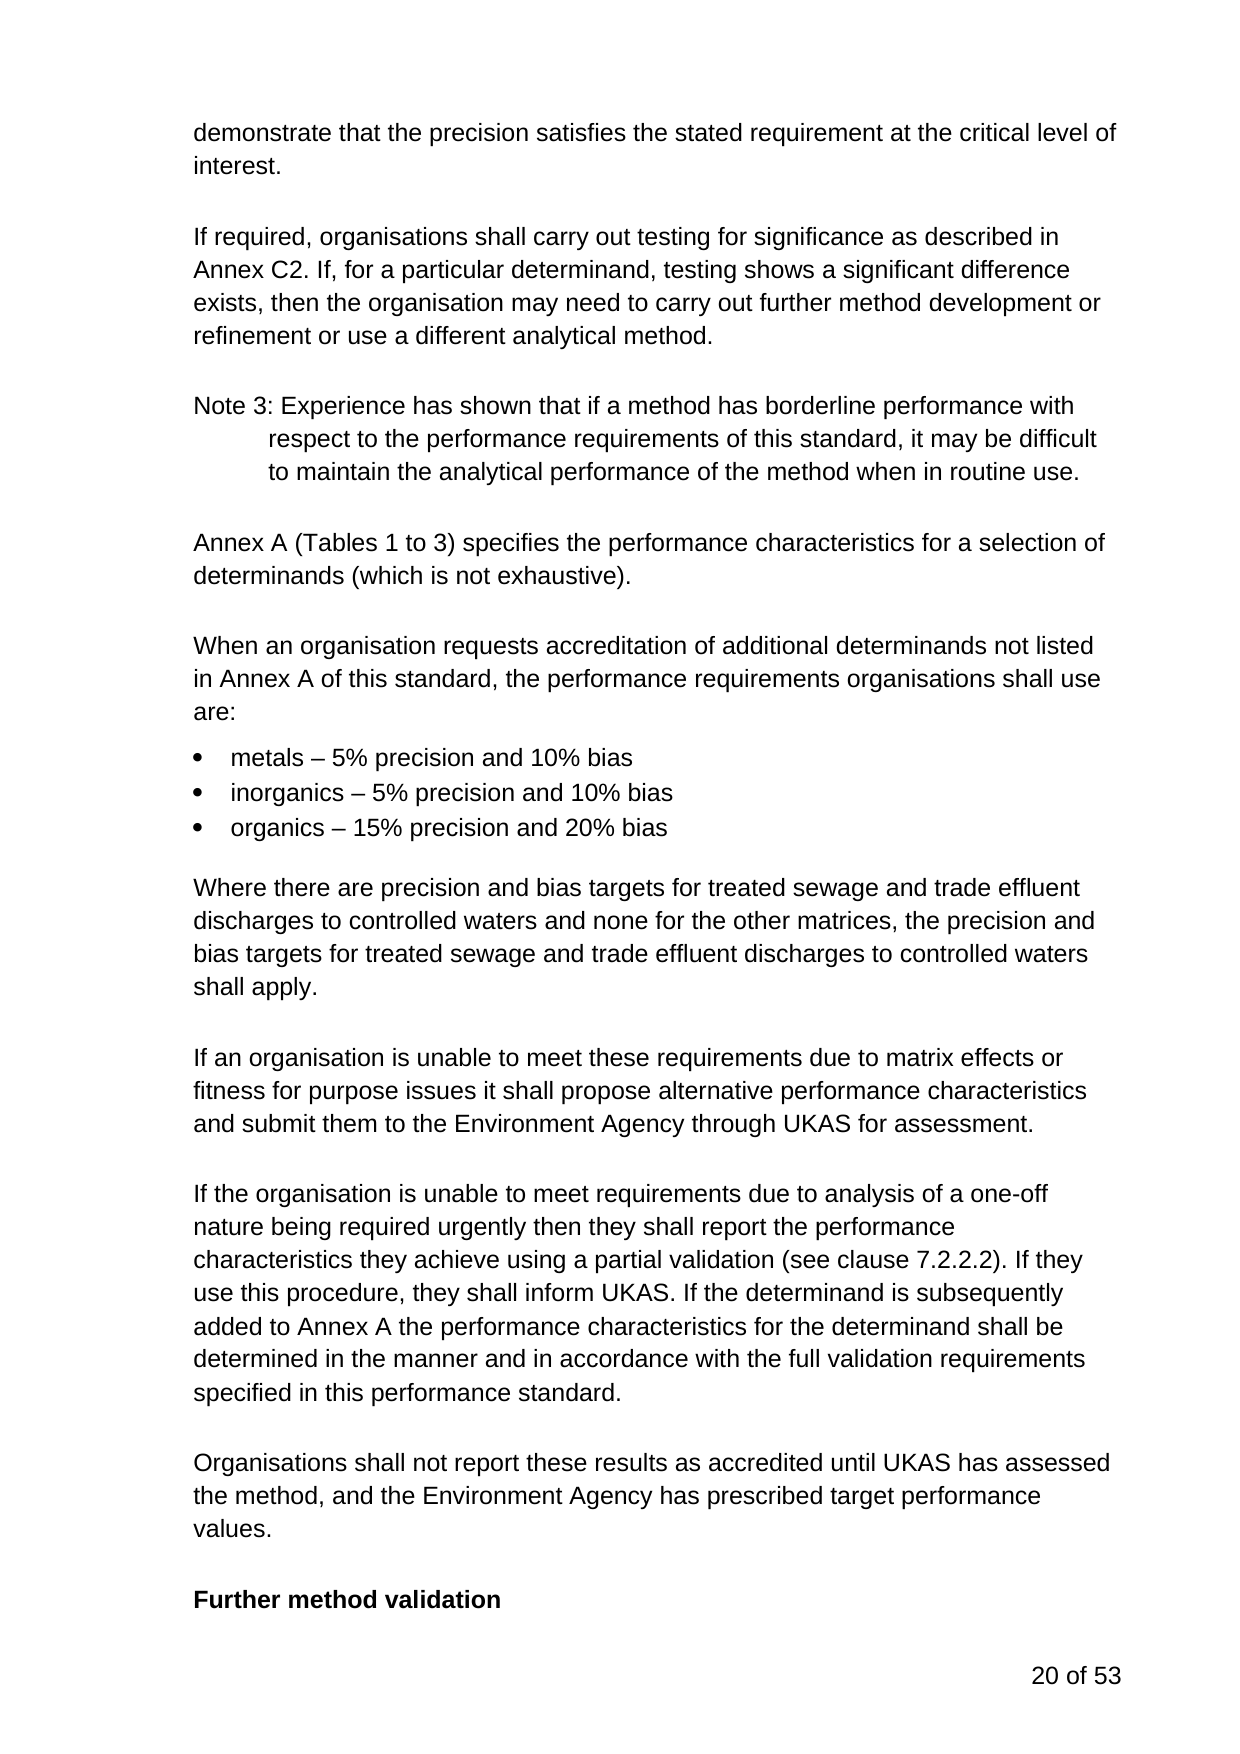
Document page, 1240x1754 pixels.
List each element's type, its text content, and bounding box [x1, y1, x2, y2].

text Further method validation [193, 1584, 1121, 1613]
list organics – 15% precision and 20% bias [193, 813, 1121, 842]
text Annex A (Tables 1 to 3) specifies the performance characteristics for a selection of determinands (which is not exhaustive). [193, 528, 1121, 589]
text If required, organisations shall carry out testing for significance as described in Annex C2. If, for a particular determinand, testing shows a significant difference exists, then the organisation may need to carry out further method development or refinement or use a different analytical method. [193, 222, 1121, 349]
text When an organisation requests accreditation of additional determinands not listed in Annex A of this standard, the performance requirements organisations shall use are: [193, 631, 1121, 726]
text Organisations shall not report these results as accredited until UKAS has assessed the method, and the Environment Agency has prescribed target performance values. [193, 1448, 1121, 1543]
list metals – 5% precision and 10% bias [193, 743, 1121, 772]
text If the organisation is unable to meet requirements due to analysis of a one-off nature being required urgently then they shall report the performance characteristics they achieve using a partial validation (see clause 7.2.2.2). If they use this procedure, they shall inform UKAS. If the determinand is subsequently added to Annex A the performance characteristics for the determinand shall be determined in the manner and in accordance with the full validation requirements specified in this performance standard. [193, 1179, 1121, 1406]
text Where there are precision and bias targets for treated sewage and trade effluent discharges to controlled waters and none for the other matrices, the precision and bias targets for treated sewage and trade effluent discharges to controlled waters shall apply. [193, 873, 1121, 1001]
text If an organisation is unable to meet these requirements due to matrix effects or fitness for purpose issues it shall propose alternative performance characteristics and submit them to the Environment Agency through UKAS for assessment. [193, 1043, 1121, 1138]
list inorganics – 5% precision and 10% bias [193, 778, 1121, 807]
text Note 3: Experience has shown that if a method has borderline performance with respect to the performance requirements of this standard, it may be difficult to maintain the analytical performance of the method when in routine use. [193, 391, 1121, 486]
text demonstrate that the precision satisfies the stated requirement at the critical level of interest. [193, 118, 1121, 180]
